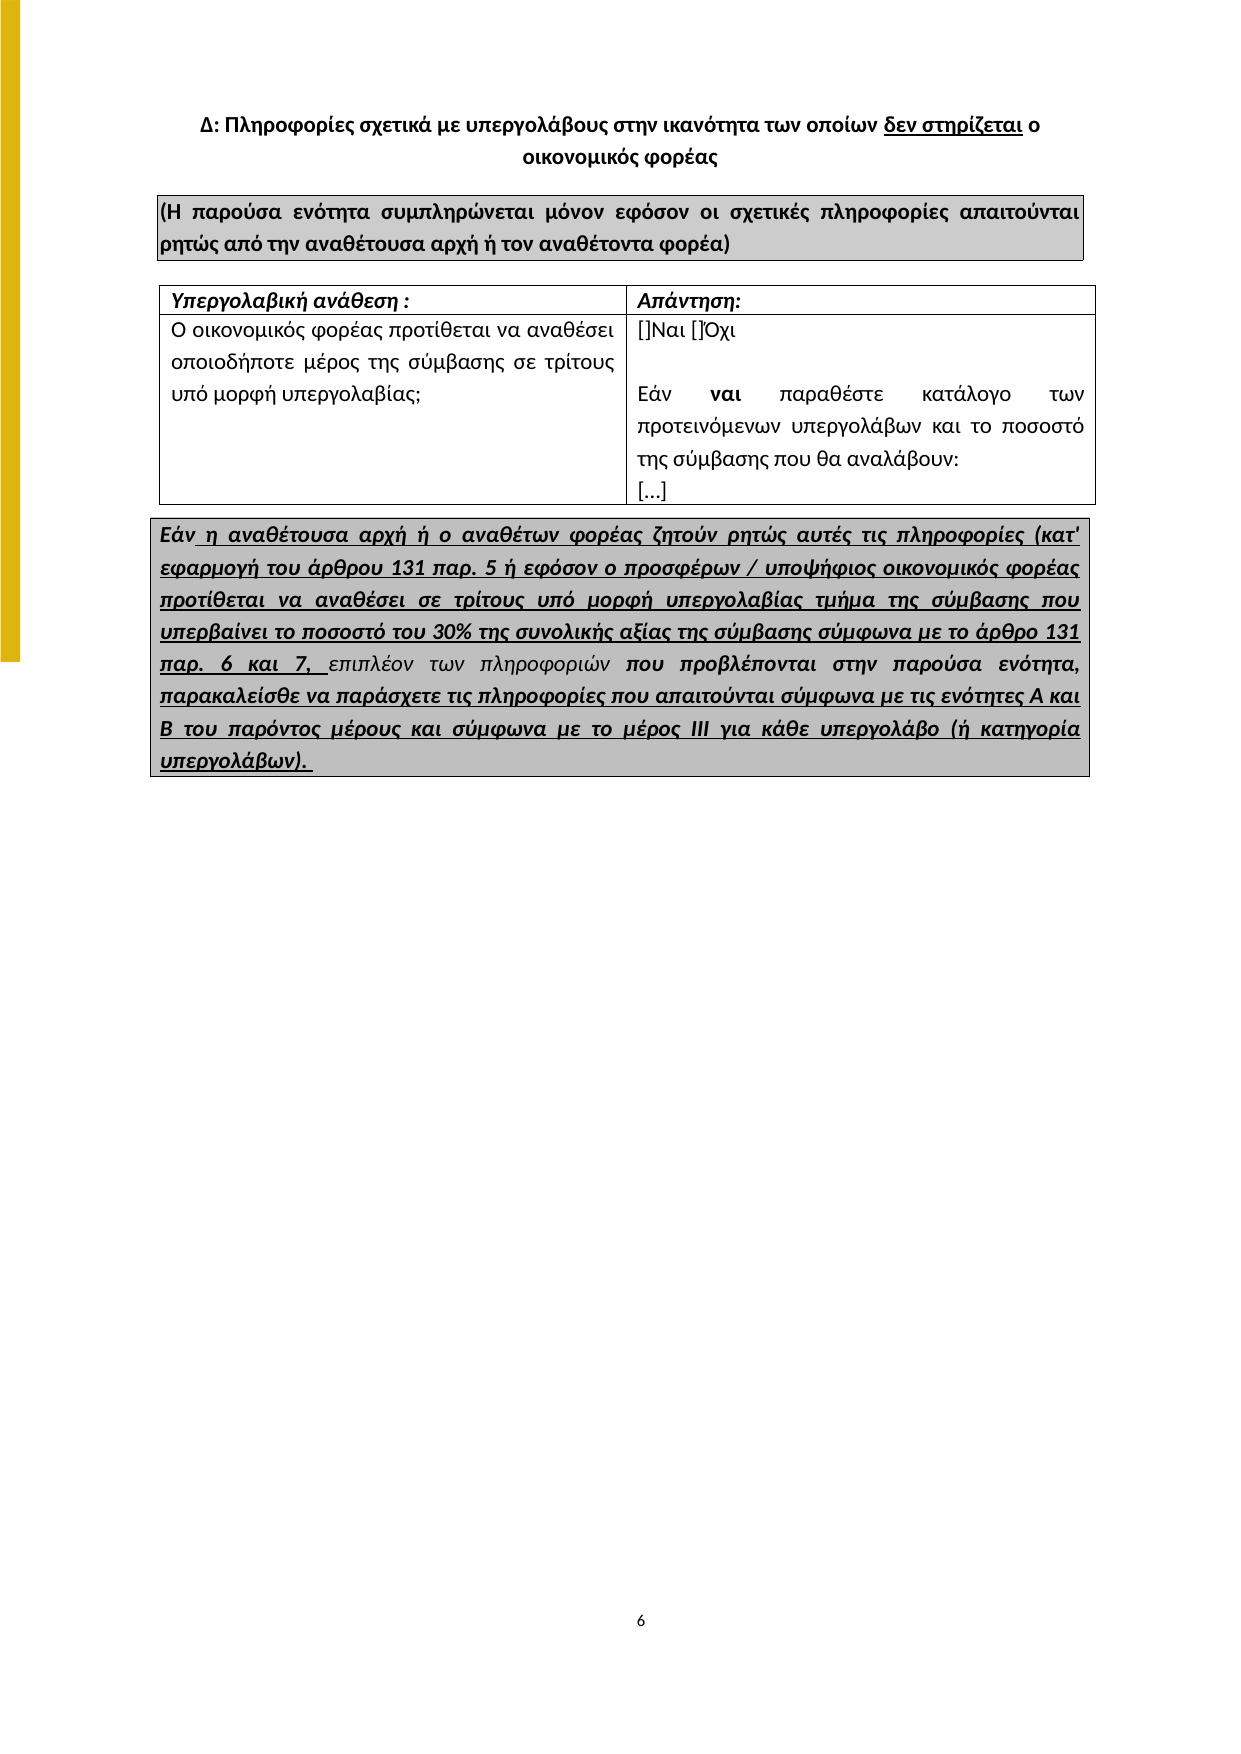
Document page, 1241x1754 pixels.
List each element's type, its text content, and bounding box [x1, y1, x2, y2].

text Δ: Πληροφορίες σχετικά με υπεργολάβους στην ικανότητα των οποίων δεν στηρίζεται ο οικονομικός φορέας [159, 110, 1081, 170]
text (Η παρούσα ενότητα συμπληρώνεται μόνον εφόσον οι σχετικές πληροφορίες απαιτούνται ρητώς από την αναθέτουσα αρχή ή τον αναθέτοντα φορέα) [158, 196, 1083, 260]
title Εάν η αναθέτουσα αρχή ή ο αναθέτων φορέας ζητούν ρητώς αυτές τις πληροφορίες (κατ' εφαρμογή του άρθρου 131 παρ. 5 ή εφόσον ο προσφέρων / υποψήφιος οικονομικός φορέας προτίθεται να αναθέσει σε τρίτους υπό μορφή υπεργολαβίας τμήμα της σύμβασης που υπερβαίνει το ποσοστό του 30% της συνολικής αξίας της σύμβασης σύμφωνα με το άρθρο 131 παρ. 6 και 7, επιπλέον των πληροφοριών που προβλέπονται στην παρούσα ενότητα, παρακαλείσθε να παράσχετε τις πληροφορίες που απαιτούνται σύμφωνα με τις ενότητες Α και Β του παρόντος μέρους και σύμφωνα με το μέρος ΙΙΙ για κάθε υπεργολάβο (ή κατηγορία υπεργολάβων). [151, 519, 1089, 776]
picture [0, 0, 21, 662]
table_cell []Ναι []Όχι Εάν ναι παραθέστε κατάλογο των προτεινόμενων υπεργολάβων και το ποσοστό της σύμβασης που θα αναλάβουν: […] [627, 315, 1095, 504]
table_cell Ο οικονομικός φορέας προτίθεται να αναθέσει οποιοδήποτε μέρος της σύμβασης σε τρίτους υπό μορφή υπεργολαβίας; [160, 315, 626, 504]
table_header Απάντηση: [627, 286, 1095, 314]
table_header Υπεργολαβική ανάθεση : [160, 286, 626, 314]
